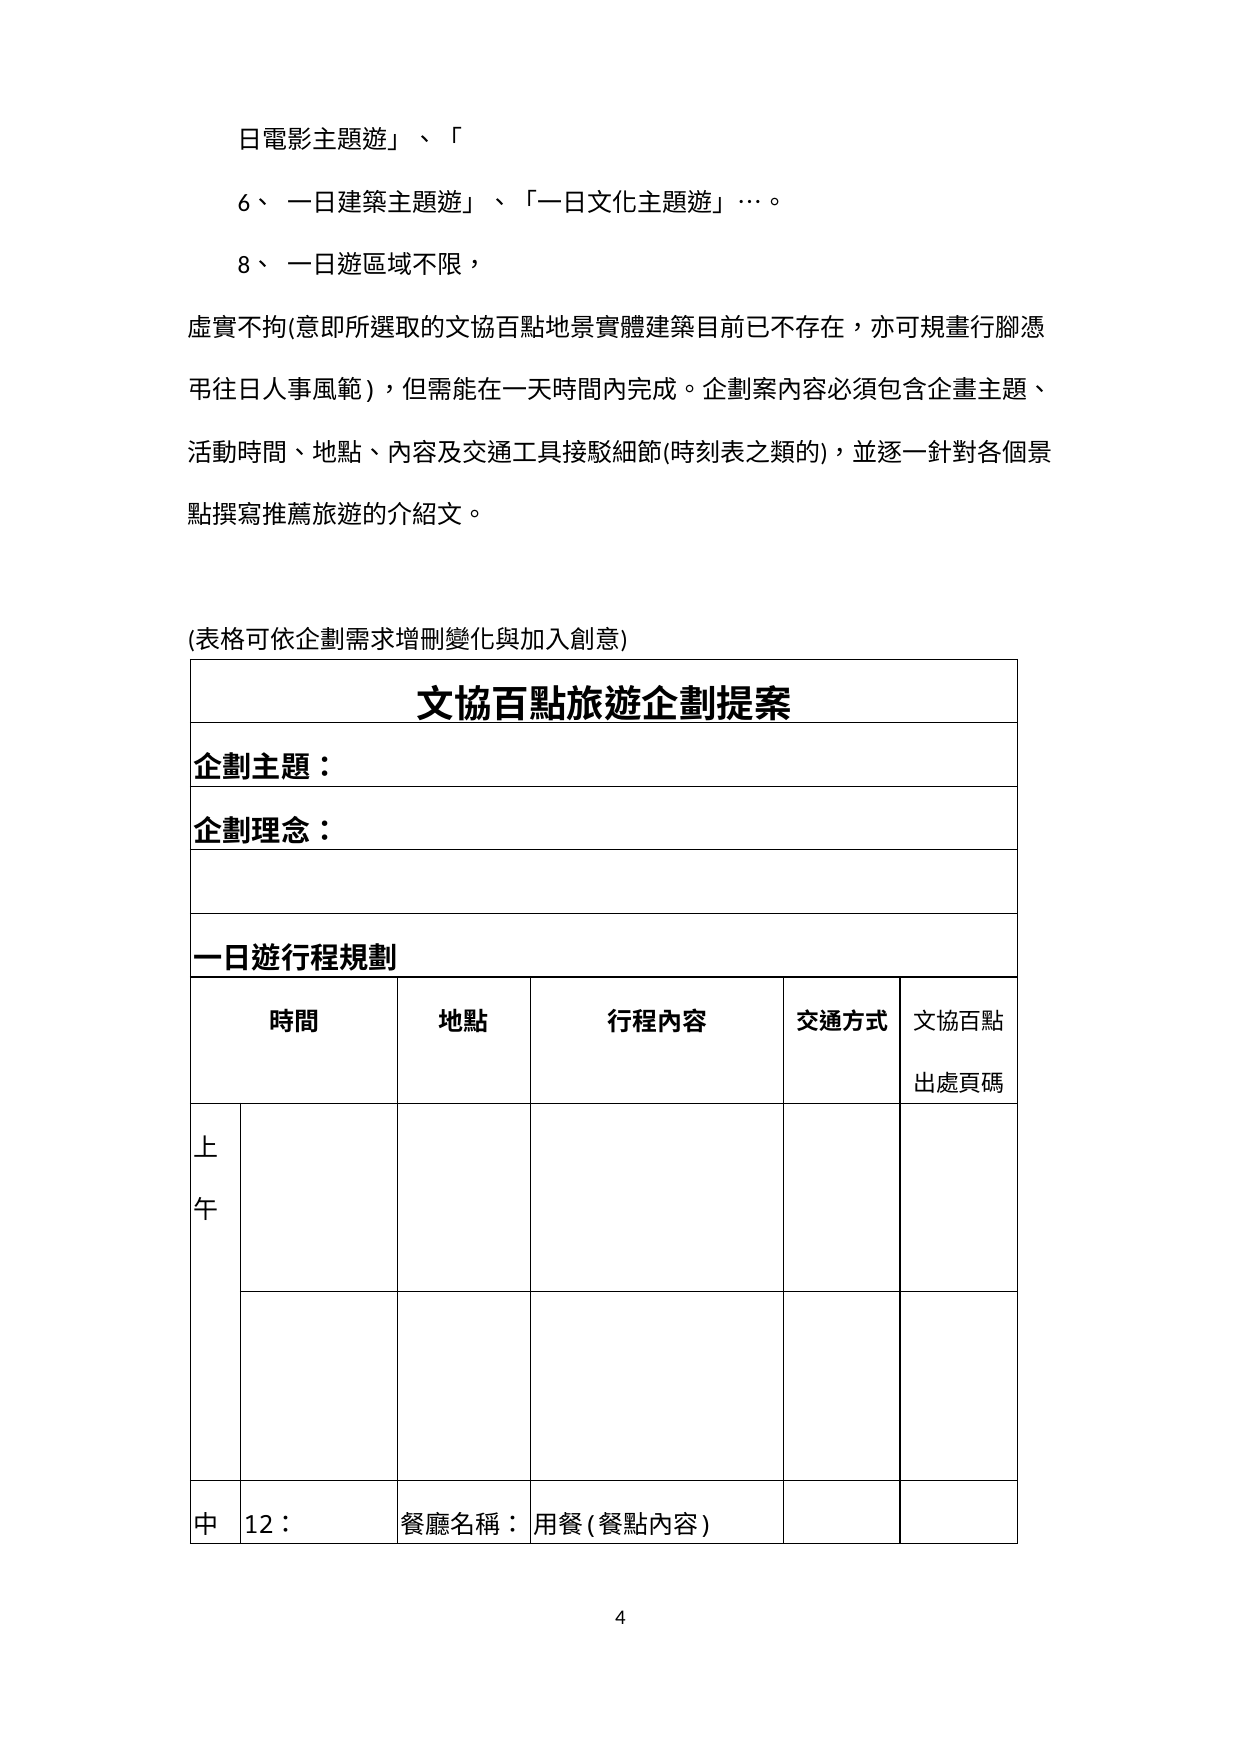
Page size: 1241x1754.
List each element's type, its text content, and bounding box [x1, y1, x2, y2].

table_cell 12： [241, 1481, 397, 1543]
table_cell 上午 [191, 1104, 240, 1479]
table_cell 企劃主題： [191, 723, 1017, 786]
table_cell [784, 1481, 899, 1543]
table_cell 時間 [191, 978, 397, 1102]
table_cell [784, 1104, 899, 1291]
table_cell [241, 1292, 397, 1479]
table_cell [398, 1292, 530, 1479]
table_cell [531, 1104, 783, 1291]
table_cell [531, 1292, 783, 1479]
table_cell 一日遊行程規劃 [191, 914, 1017, 976]
list 日電影主題遊」、「 [237, 96, 1053, 159]
table_cell [241, 1104, 397, 1291]
text 虛實不拘(意即所選取的文協百點地景實體建築目前已不存在，亦可規畫行腳憑弔往日人事風範)，但需能在一天時間內完成。企劃案內容必須包含企畫主題、活動時間、地點、內容及交通工具接駁細節(時刻表之類的)，並逐一針對各個景點撰寫推薦旅遊的介紹文。 [187, 284, 1053, 534]
table_cell [901, 1481, 1017, 1543]
table_cell [398, 1104, 530, 1291]
table_cell [191, 850, 1017, 913]
table_cell 企劃理念： [191, 787, 1017, 849]
table_cell [784, 1292, 899, 1479]
table_cell 地點 [398, 978, 530, 1102]
table_header 文協百點旅遊企劃提案 [191, 660, 1017, 722]
list 一日遊區域不限， [237, 221, 1053, 284]
table_cell 中 [191, 1481, 240, 1543]
table_cell 用餐(餐點內容) [531, 1481, 783, 1543]
table_cell 文協百點 出處頁碼 [901, 978, 1017, 1102]
table_cell [901, 1292, 1017, 1479]
table_cell [901, 1104, 1017, 1291]
table_cell 交通方式 [784, 978, 899, 1102]
text (表格可依企劃需求增刪變化與加入創意) [187, 596, 1053, 659]
table_cell 餐廳名稱： [398, 1481, 530, 1543]
table_cell 行程內容 [531, 978, 783, 1102]
list 一日建築主題遊」、「一日文化主題遊」…。 [237, 159, 1053, 221]
